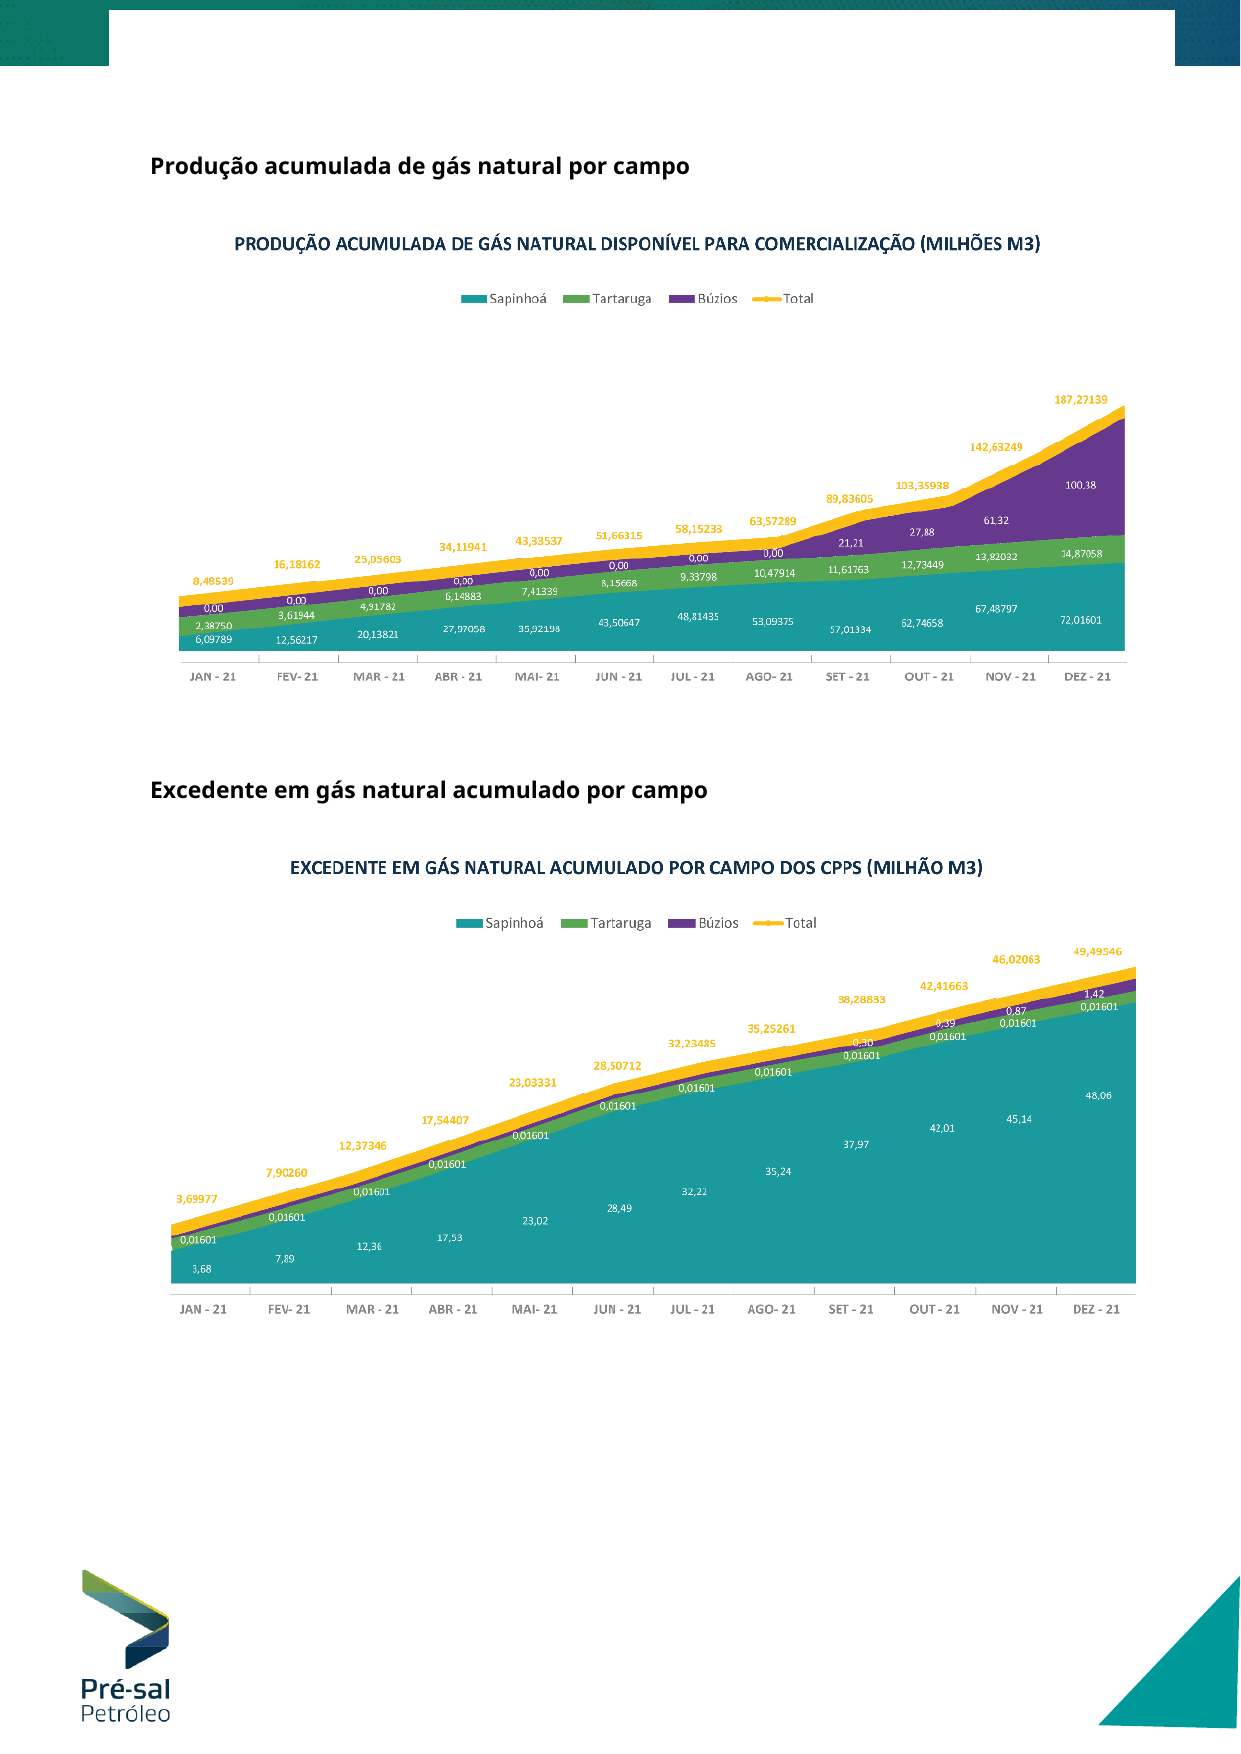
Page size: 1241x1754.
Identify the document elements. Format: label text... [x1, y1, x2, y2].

subtitle Produção acumulada de gás natural por campo [150, 150, 1090, 181]
subtitle Excedente em gás natural acumulado por campo [150, 773, 1090, 805]
